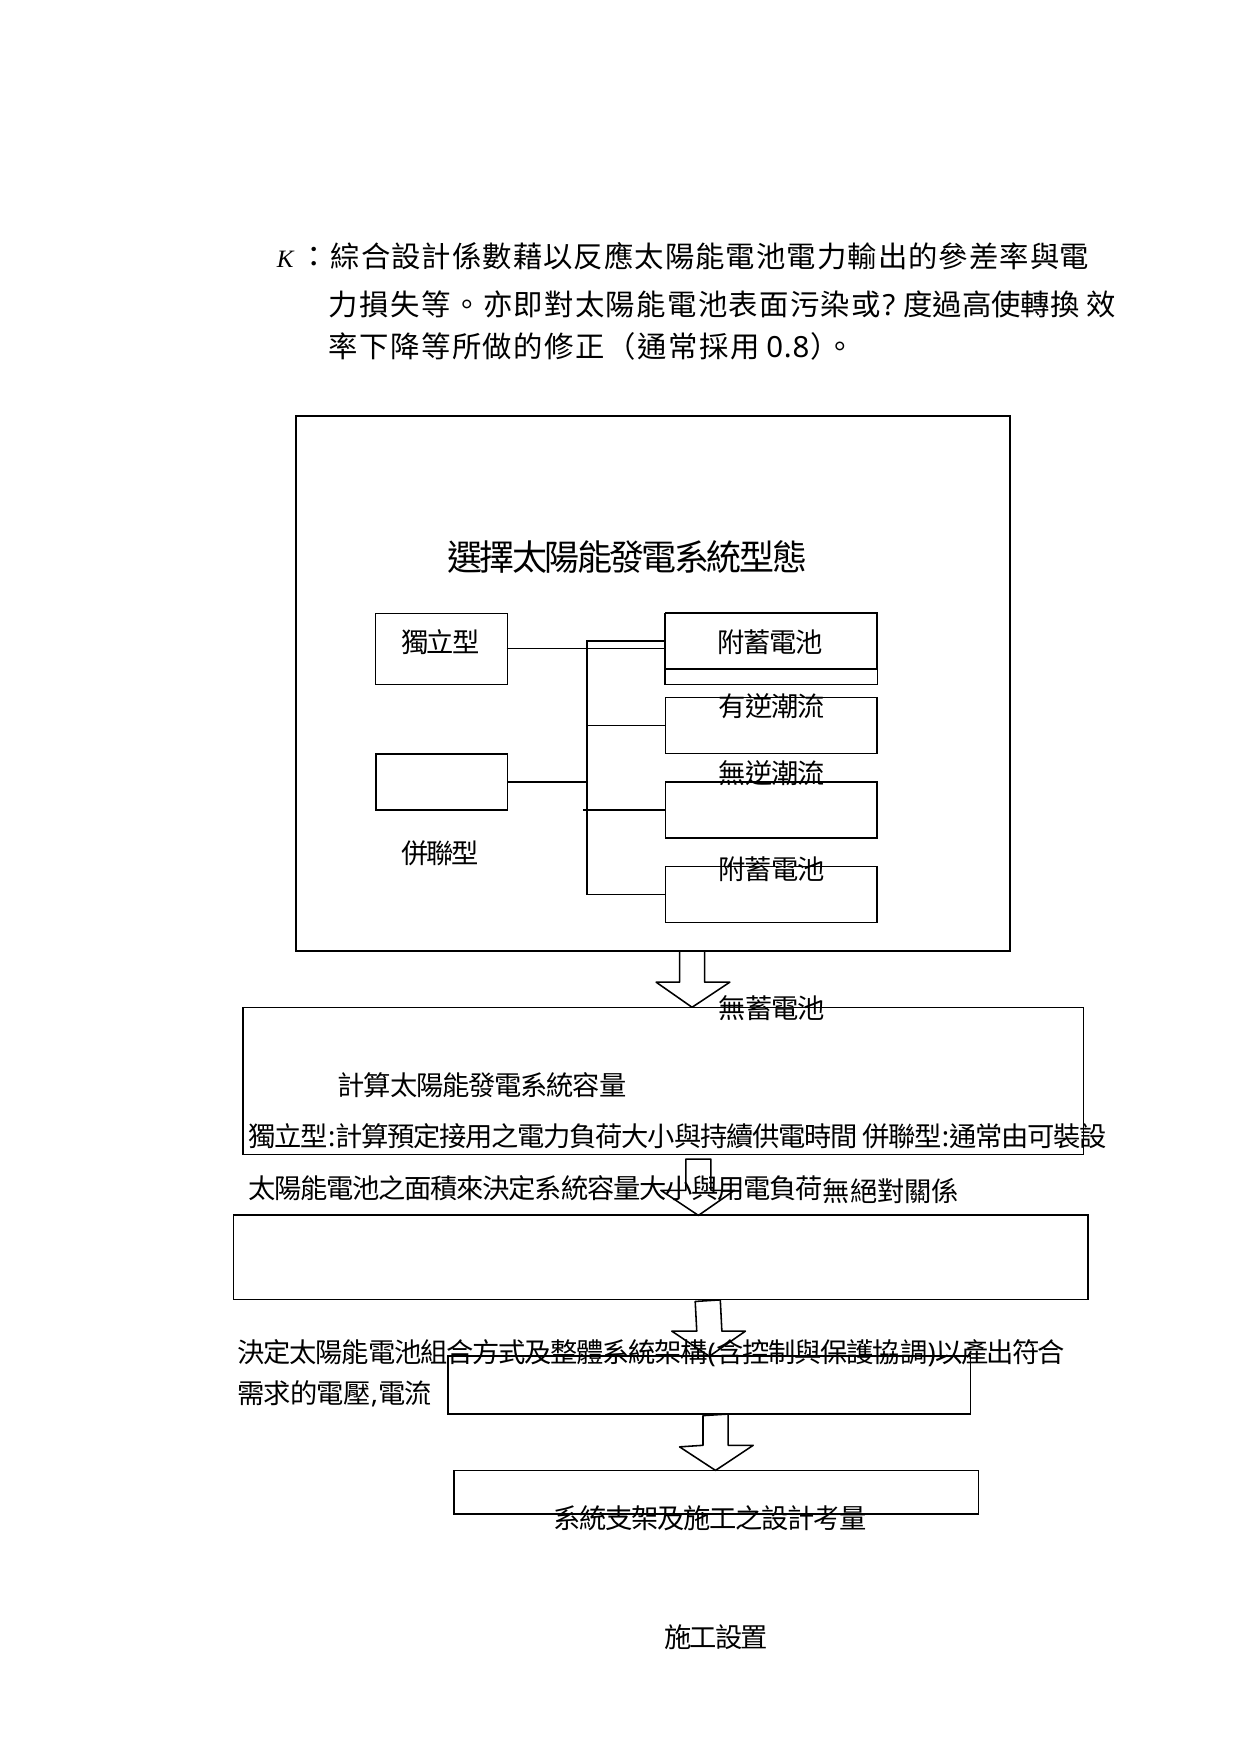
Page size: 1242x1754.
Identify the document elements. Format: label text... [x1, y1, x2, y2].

table_header 獨立型 [376, 614, 507, 683]
text 選擇太陽能發電系統型態 [508, 529, 665, 581]
text 系統支架及施工之設計考量 [553, 1497, 1108, 1536]
text 力損失等。亦即對太陽能電池表面污染或? 度過高使轉換 效率下降等所做的修正（通常採用 0.8）。 [328, 281, 1126, 366]
text 施工設置 [662, 1616, 771, 1656]
text 併聯型 [401, 832, 482, 872]
text 計算太陽能發電系統容量 [337, 1064, 1083, 1103]
text 決定太陽能電池組合方式及整體系統架構(含控制與保護協調)以產出符合 [676, 1331, 741, 1353]
text 選擇太陽能發電系統型態 [1011, 529, 1108, 581]
text [1084, 1064, 1108, 1103]
text 無蓄電池 [719, 987, 1108, 1027]
table_header [588, 642, 664, 648]
table_cell [508, 649, 586, 683]
text 決定太陽能電池組合方式及整體系統架構(含控制與保護協調)以產出符合 [237, 1331, 685, 1371]
text 太陽能電池之面積來決定系統容量大小與用電負荷無絕對關係 [679, 1189, 721, 1209]
text 附蓄電池 [719, 848, 1009, 887]
table_header [508, 613, 664, 648]
text 決定太陽能電池組合方式及整體系統架構(含控制與保護協調)以產出符合 [449, 1357, 970, 1371]
text 太陽能電池之面積來決定系統容量大小與用電負荷無絕對關係 [711, 1167, 1120, 1209]
text [1011, 684, 1108, 724]
text [971, 1371, 1108, 1411]
text K ：綜合設計係數藉以反應太陽能電池電力輸出的參差率與電 [277, 234, 1124, 276]
text 有逆潮流 [719, 684, 1009, 724]
text 決定太陽能電池組合方式及整體系統架構(含控制與保護協調)以產出符合 [723, 1331, 1108, 1371]
text 獨立型:計算預定接用之電力負荷大小與持續供電時間 併聯型:通常由可裝設 [1084, 1115, 1120, 1155]
text [1011, 848, 1108, 887]
text 無逆潮流 [719, 752, 1009, 792]
text 太陽能電池之面積來決定系統容量大小與用電負荷無絕對關係 [687, 1167, 710, 1193]
table_cell [588, 649, 664, 683]
text 需求的電壓,電流 [237, 1371, 447, 1411]
text 太陽能電池之面積來決定系統容量大小與用電負荷無絕對關係 [248, 1167, 685, 1209]
table_header 附蓄電池 [666, 670, 877, 683]
text 獨立型:計算預定接用之電力負荷大小與持續供電時間 併聯型:通常由可裝設 [248, 1115, 1083, 1154]
text [1011, 752, 1108, 792]
text 選擇太陽能發電系統型態 [877, 529, 1009, 581]
text [449, 1371, 970, 1411]
